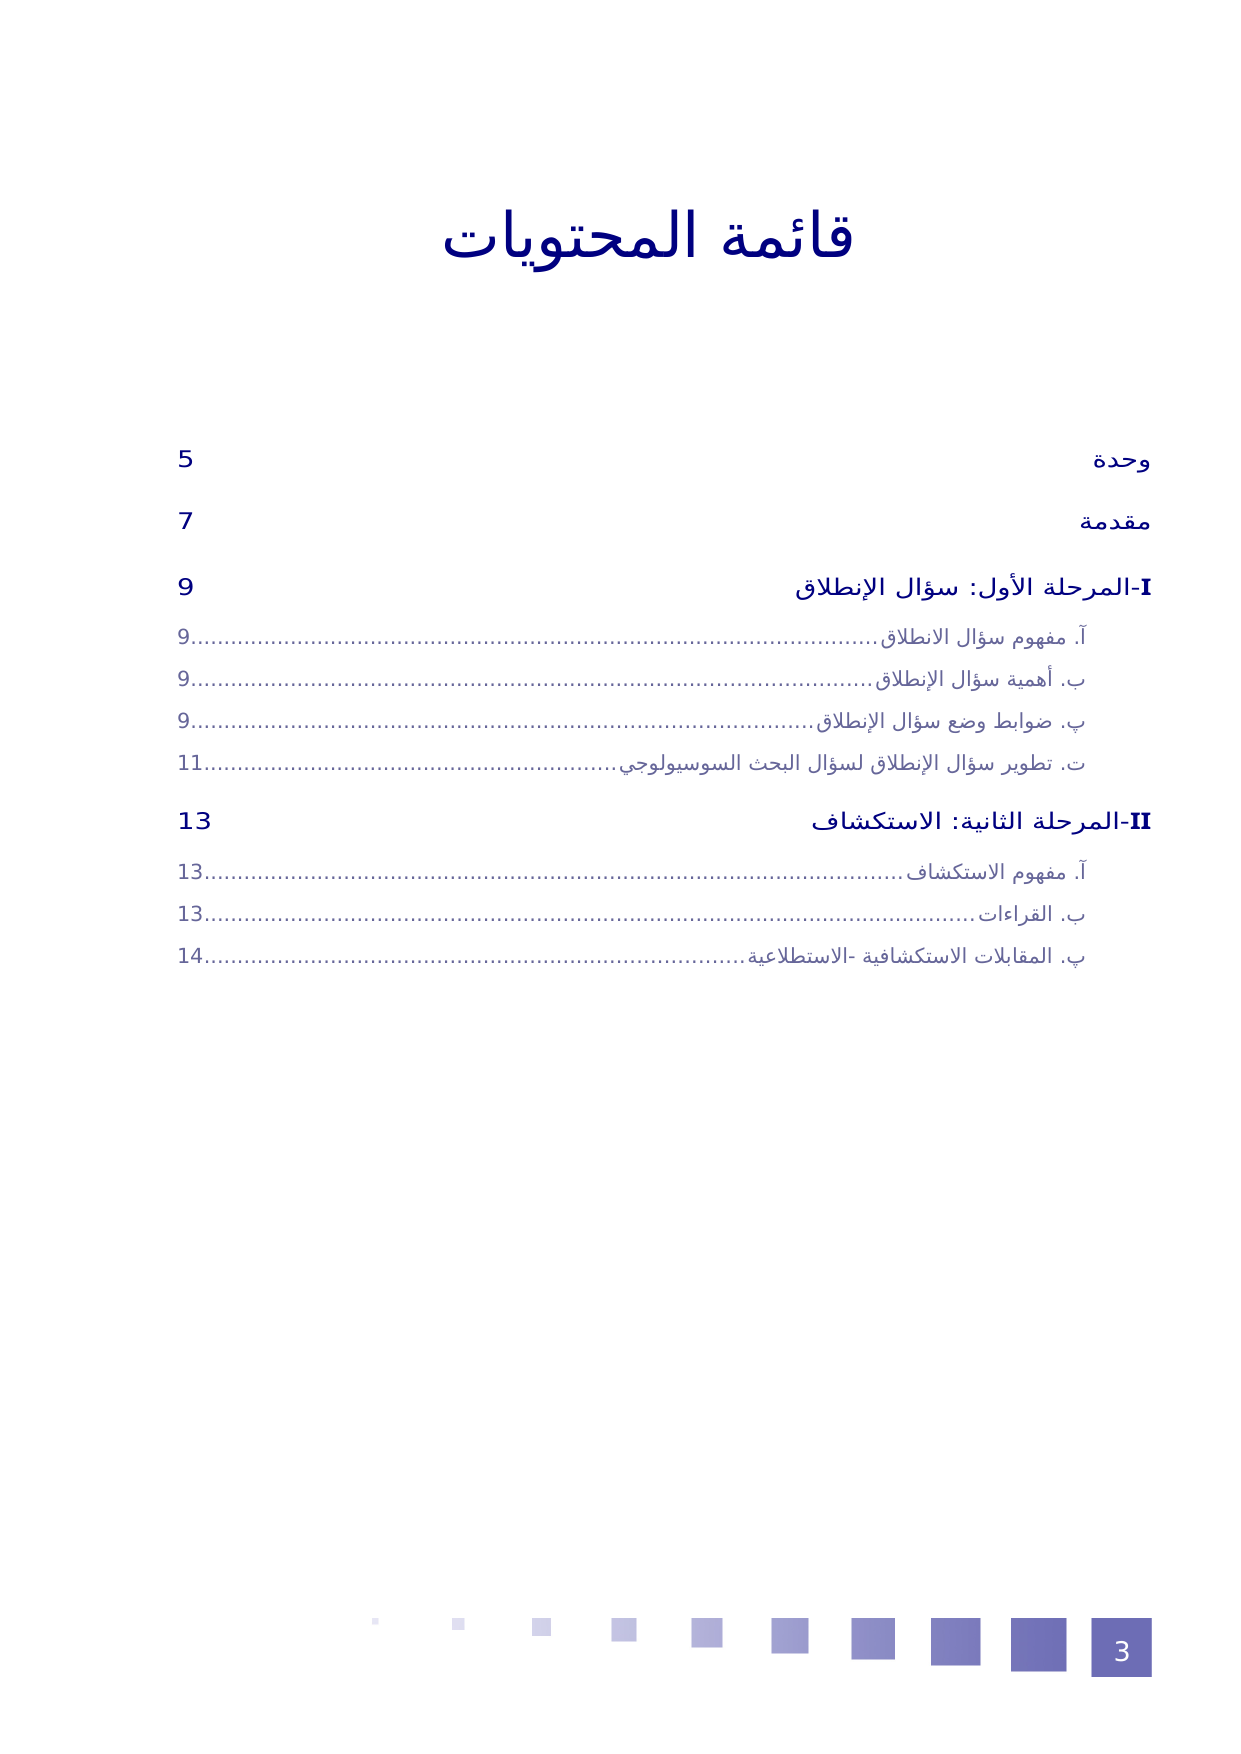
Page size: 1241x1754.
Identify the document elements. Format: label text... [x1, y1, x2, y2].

title قائمة المحتويات [213, 199, 856, 272]
title پ. المقابلات الاستكشافية -الاستطلاعية 14 [177, 944, 1093, 968]
title وحدة 5 [177, 446, 1152, 473]
title ت. تطوير سؤال الإنطلاق لسؤال البحث السوسيولوجي 11 [177, 751, 1093, 776]
title II-المرحلة الثانية: الاستكشاف 13 [177, 805, 1152, 836]
title مقدمة 7 [177, 508, 1152, 535]
title I-المرحلة الأول: سؤال الإنطلاق 9 [177, 571, 1152, 602]
title پ. ضوابط وضع سؤال الإنطلاق 9 [177, 709, 1093, 734]
title آ. مفهوم سؤال الانطلاق 9 [177, 625, 1093, 650]
title ب. القراءات 13 [177, 902, 1093, 926]
picture [177, 1618, 1152, 1677]
title آ. مفهوم الاستكشاف 13 [177, 860, 1093, 884]
title ب. أهمية سؤال الإنطلاق 9 [177, 667, 1093, 692]
